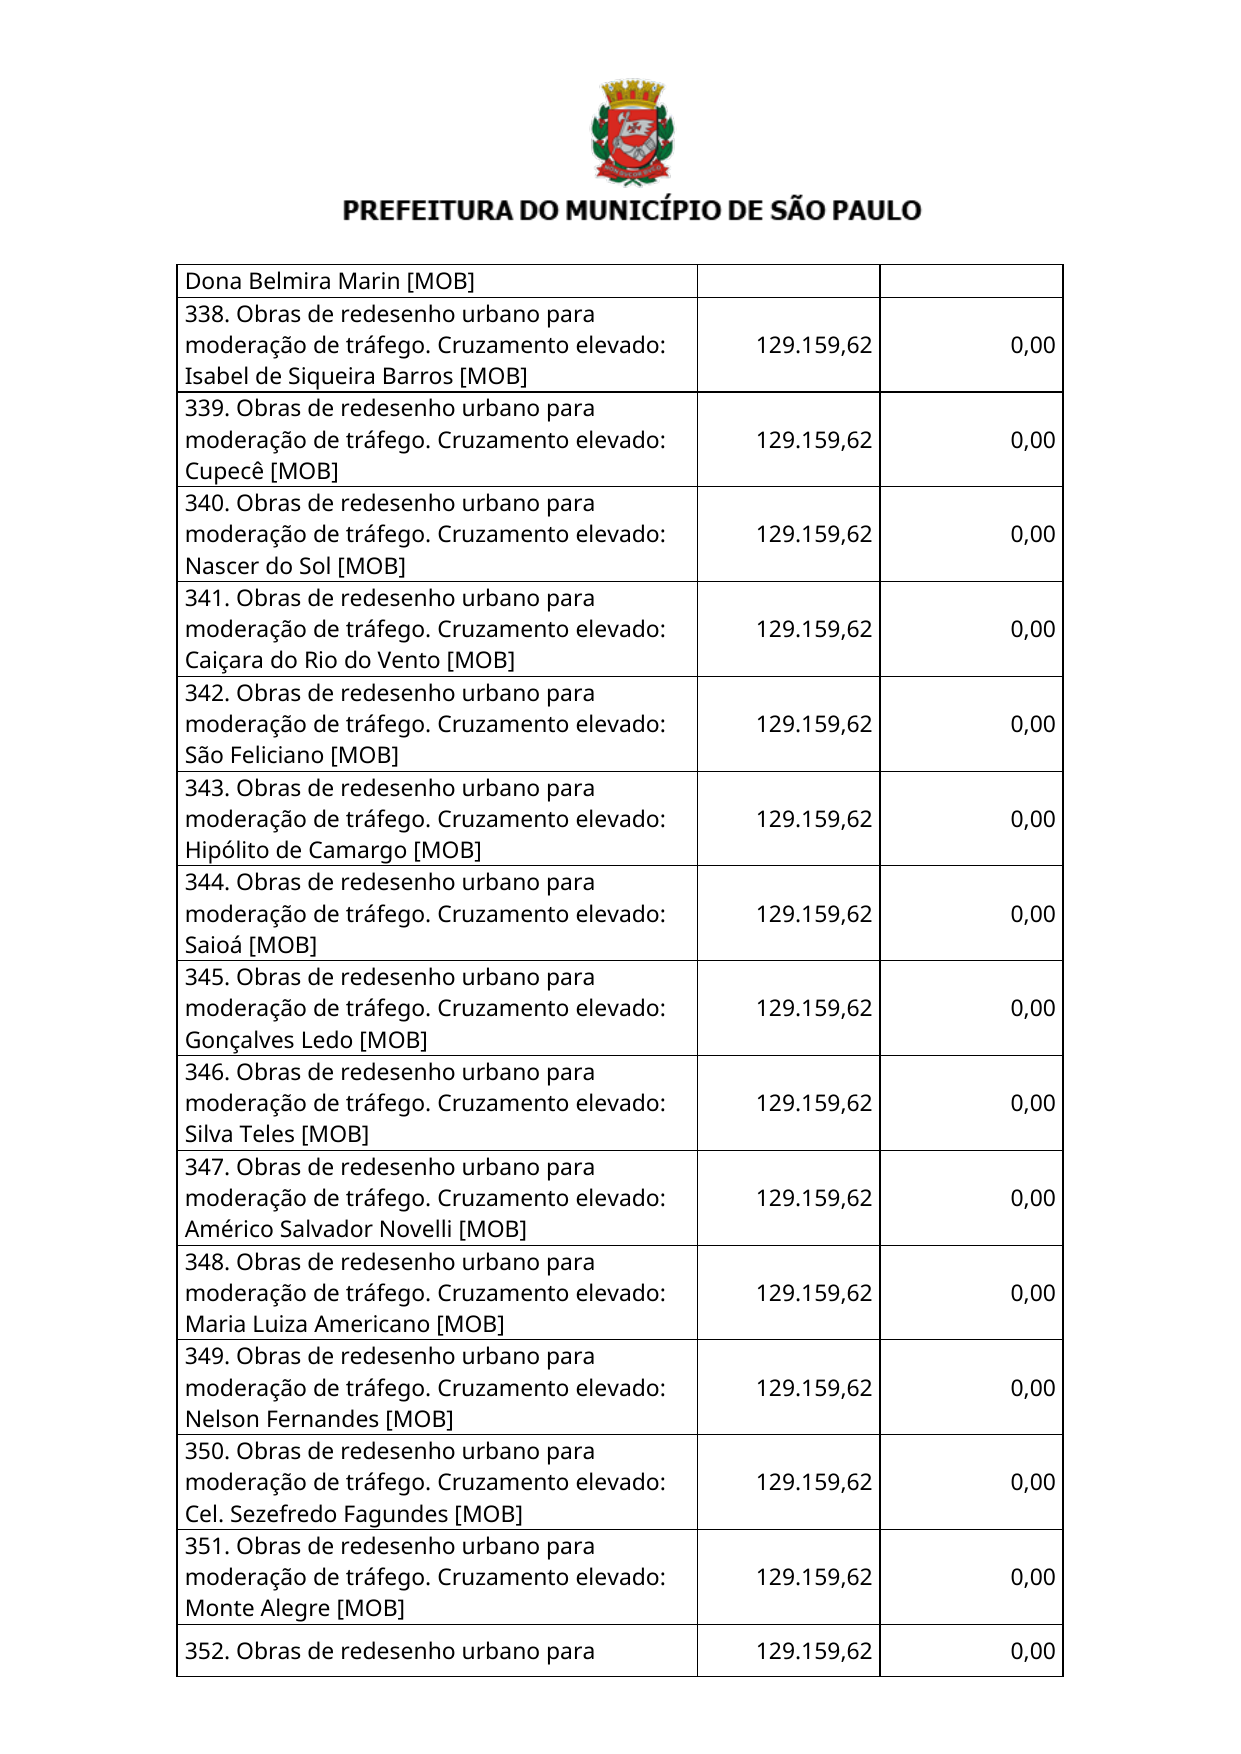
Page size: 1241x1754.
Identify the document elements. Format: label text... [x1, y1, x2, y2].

table_cell 129.159,62 [698, 1340, 879, 1434]
table_cell 0,00 [881, 866, 1062, 960]
table_cell 129.159,62 [698, 393, 879, 486]
table_cell 129.159,62 [698, 487, 879, 581]
table_cell 129.159,62 [698, 1625, 879, 1676]
table_cell 129.159,62 [698, 298, 879, 391]
table_cell 0,00 [881, 487, 1062, 581]
table_cell 129.159,62 [698, 1056, 879, 1150]
table_cell 344. Obras de redesenho urbano para moderação de tráfego. Cruzamento elevado: Saioá [MOB] [178, 866, 697, 960]
table_cell 0,00 [881, 1056, 1062, 1150]
table_cell 0,00 [881, 1625, 1062, 1676]
table_cell 129.159,62 [698, 1151, 879, 1244]
table_cell 351. Obras de redesenho urbano para moderação de tráfego. Cruzamento elevado: Monte Alegre [MOB] [178, 1530, 697, 1624]
table_cell 129.159,62 [698, 582, 879, 676]
table_cell 0,00 [881, 772, 1062, 865]
table_cell 0,00 [881, 677, 1062, 771]
table_cell 352. Obras de redesenho urbano para [178, 1625, 697, 1676]
table_cell 338. Obras de redesenho urbano para moderação de tráfego. Cruzamento elevado: Isabel de Siqueira Barros [MOB] [178, 298, 697, 391]
table_cell 341. Obras de redesenho urbano para moderação de tráfego. Cruzamento elevado: Caiçara do Rio do Vento [MOB] [178, 582, 697, 676]
table_cell 339. Obras de redesenho urbano para moderação de tráfego. Cruzamento elevado: Cupecê [MOB] [178, 393, 697, 486]
table_cell 0,00 [881, 1435, 1062, 1529]
table_cell 0,00 [881, 1246, 1062, 1339]
table_cell 129.159,62 [698, 1246, 879, 1339]
table_cell 348. Obras de redesenho urbano para moderação de tráfego. Cruzamento elevado: Maria Luiza Americano [MOB] [178, 1246, 697, 1339]
table_cell 0,00 [881, 298, 1062, 391]
table_cell 129.159,62 [698, 866, 879, 960]
table_cell [698, 265, 879, 297]
table_cell 129.159,62 [698, 772, 879, 865]
table_cell 0,00 [881, 961, 1062, 1055]
table_cell 350. Obras de redesenho urbano para moderação de tráfego. Cruzamento elevado: Cel. Sezefredo Fagundes [MOB] [178, 1435, 697, 1529]
table_cell 0,00 [881, 1530, 1062, 1624]
table_cell 343. Obras de redesenho urbano para moderação de tráfego. Cruzamento elevado: Hipólito de Camargo [MOB] [178, 772, 697, 865]
table_cell Dona Belmira Marin [MOB] [178, 265, 697, 297]
table_cell 347. Obras de redesenho urbano para moderação de tráfego. Cruzamento elevado: Américo Salvador Novelli [MOB] [178, 1151, 697, 1244]
table_cell 129.159,62 [698, 961, 879, 1055]
table_cell 342. Obras de redesenho urbano para moderação de tráfego. Cruzamento elevado: São Feliciano [MOB] [178, 677, 697, 771]
table_cell 345. Obras de redesenho urbano para moderação de tráfego. Cruzamento elevado: Gonçalves Ledo [MOB] [178, 961, 697, 1055]
table_cell [881, 265, 1062, 297]
table_cell 129.159,62 [698, 677, 879, 771]
table_cell 0,00 [881, 1340, 1062, 1434]
table_cell 346. Obras de redesenho urbano para moderação de tráfego. Cruzamento elevado: Silva Teles [MOB] [178, 1056, 697, 1150]
table_cell 349. Obras de redesenho urbano para moderação de tráfego. Cruzamento elevado: Nelson Fernandes [MOB] [178, 1340, 697, 1434]
table_cell 0,00 [881, 582, 1062, 676]
table_cell 340. Obras de redesenho urbano para moderação de tráfego. Cruzamento elevado: Nascer do Sol [MOB] [178, 487, 697, 581]
table_cell 0,00 [881, 1151, 1062, 1244]
table_cell 0,00 [881, 393, 1062, 486]
table_cell 129.159,62 [698, 1435, 879, 1529]
table_cell 129.159,62 [698, 1530, 879, 1624]
